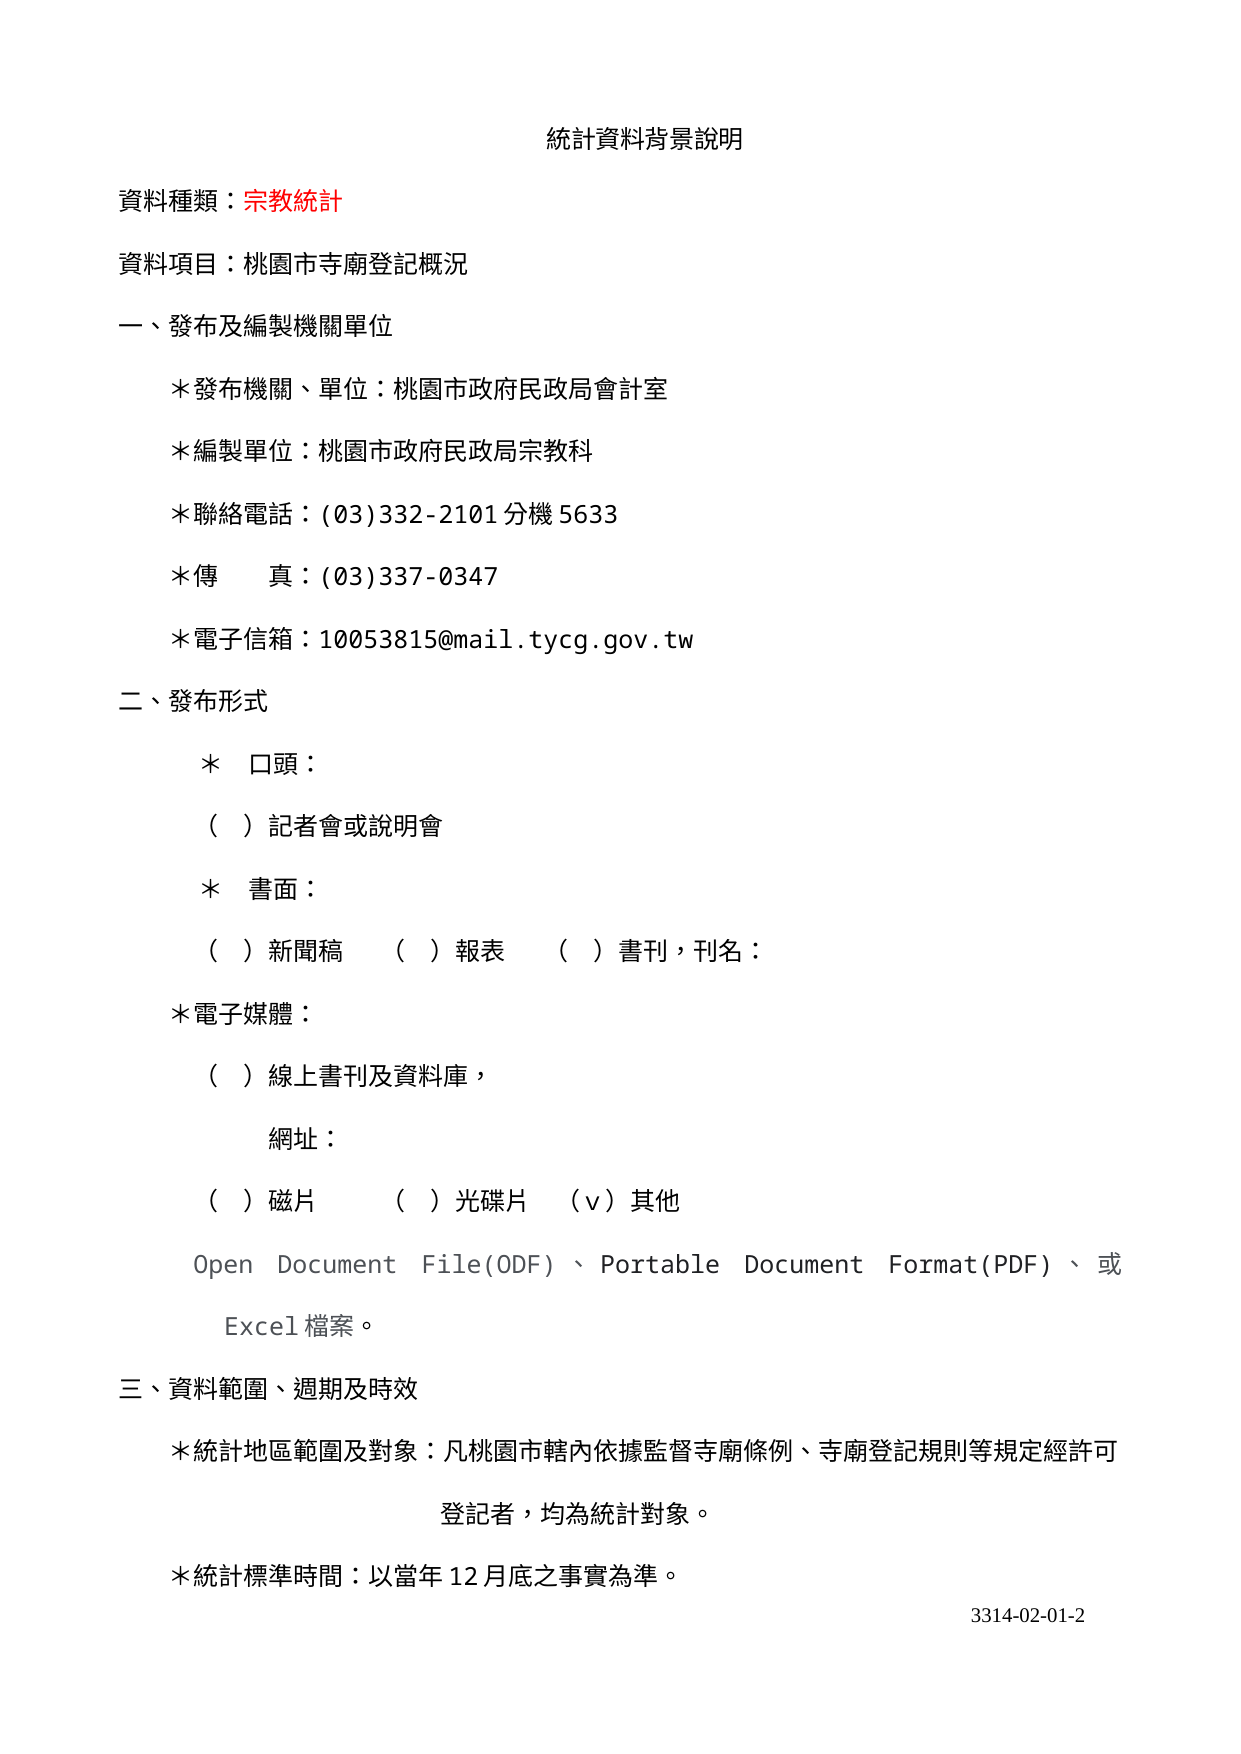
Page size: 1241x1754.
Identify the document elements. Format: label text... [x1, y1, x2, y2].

text 資料項目：桃園市寺廟登記概況 [118, 221, 1122, 283]
text ＊電子媒體： [168, 971, 1122, 1033]
text ＊傳 真：(03)337-0347 [168, 533, 1122, 596]
text 三、資料範圍、週期及時效 [118, 1346, 1122, 1408]
text （ ）新聞稿 （ ）報表 （ ）書刊，刊名： [193, 908, 1122, 971]
text ＊發布機關、單位：桃園市政府民政局會計室 [168, 346, 1122, 408]
text Open Document File(ODF)、Portable Document Format(PDF)、或Excel檔案。 [193, 1221, 1122, 1346]
list 口頭： [198, 721, 1122, 783]
text （ ）磁片 （ ）光碟片 （ｖ）其他 [193, 1158, 1122, 1221]
text （ ）線上書刊及資料庫， [193, 1033, 1122, 1096]
text 一、發布及編製機關單位 [118, 283, 1122, 346]
text 網址： [193, 1096, 1122, 1158]
list 書面： [198, 846, 1122, 908]
text ＊電子信箱：10053815@mail.tycg.gov.tw [168, 596, 1122, 658]
text ＊編製單位：桃園市政府民政局宗教科 [168, 408, 1122, 471]
text 統計資料背景說明 [168, 96, 1122, 158]
text 資料種類：宗教統計 [118, 158, 1122, 221]
text ＊統計標準時間：以當年12月底之事實為準。 [168, 1533, 1122, 1596]
text ＊統計地區範圍及對象：凡桃園市轄內依據監督寺廟條例、寺廟登記規則等規定經許可登記者，均為統計對象。 [168, 1408, 1122, 1533]
text ＊聯絡電話：(03)332-2101分機5633 [168, 471, 1122, 533]
text 二、發布形式 [118, 658, 1122, 721]
text （ ）記者會或說明會 [193, 783, 1122, 846]
